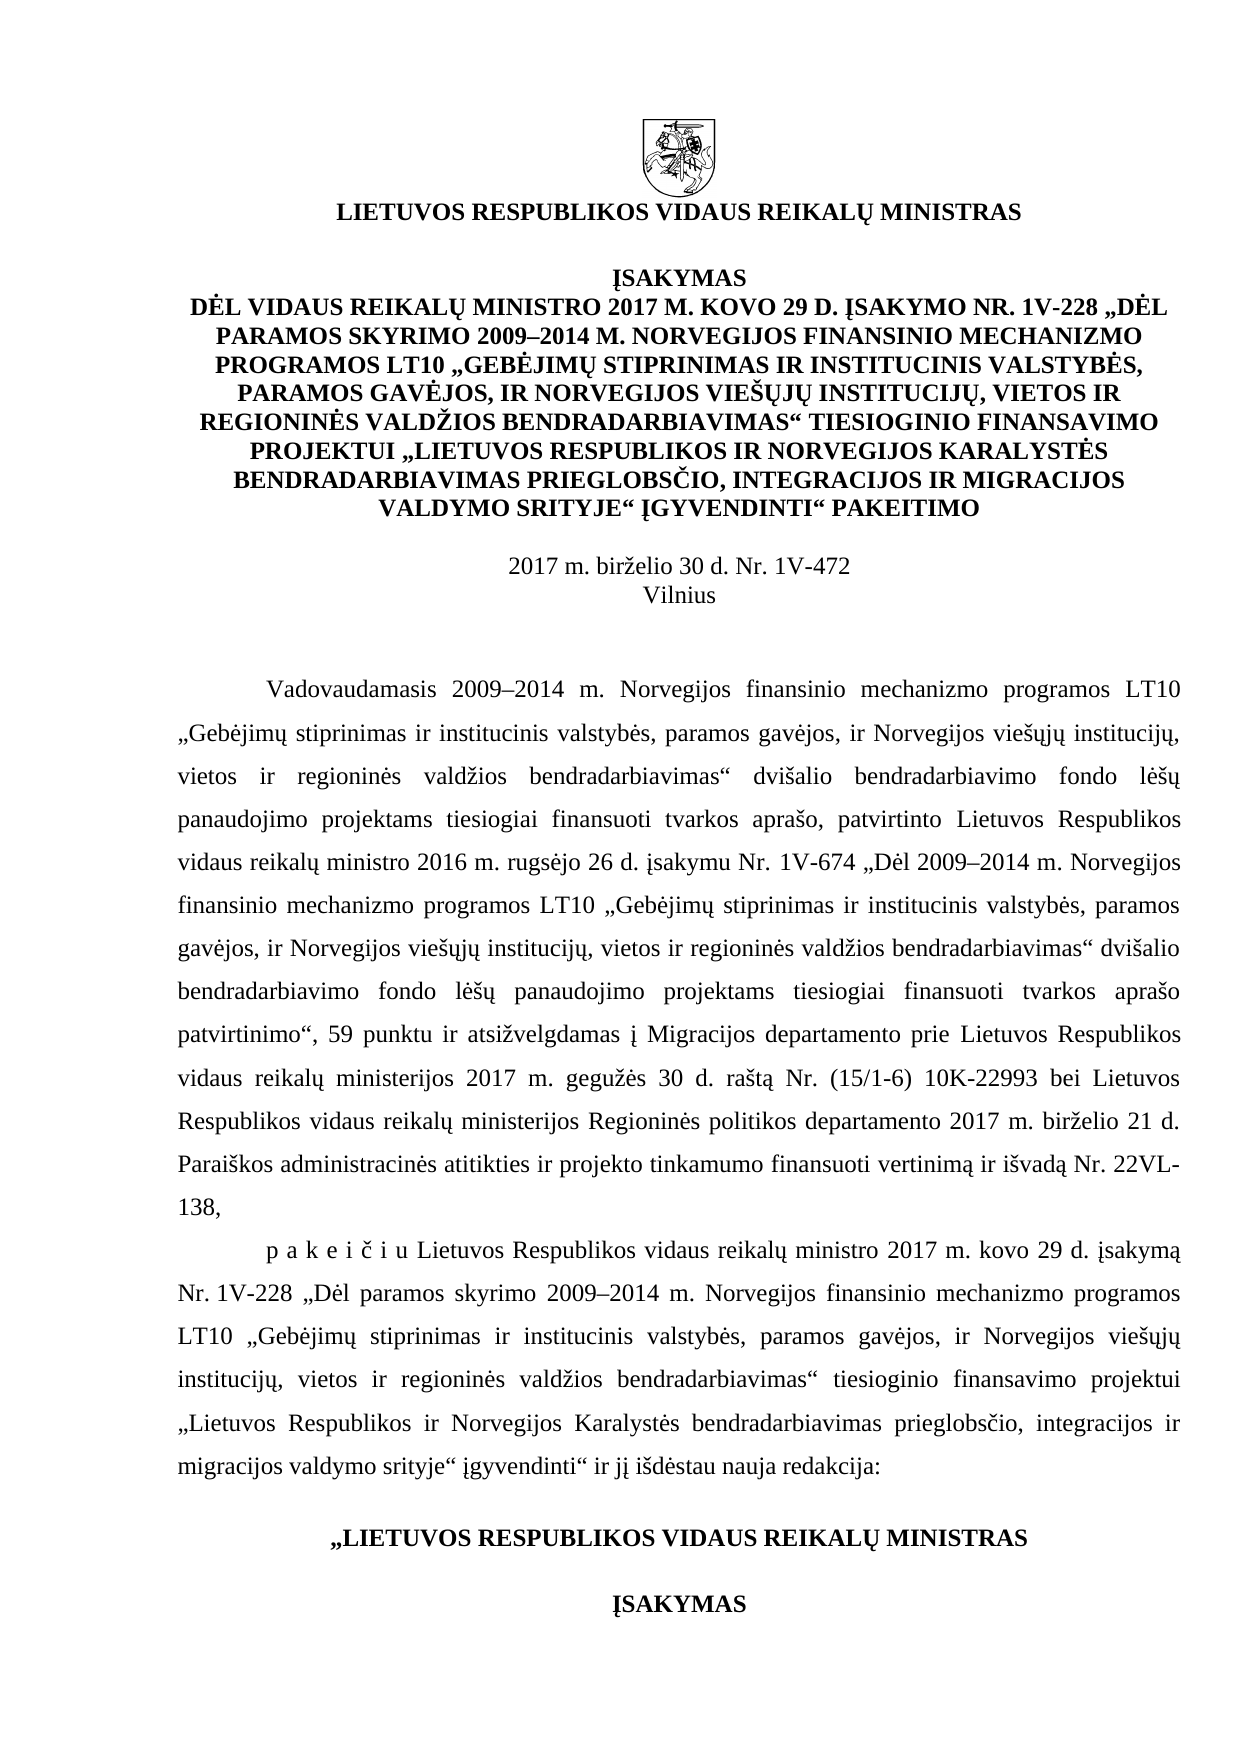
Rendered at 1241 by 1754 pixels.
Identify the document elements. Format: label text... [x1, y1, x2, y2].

text LIETUVOS RESPUBLIKOS VIDAUS REIKALŲ MINISTRAS [177, 197, 1181, 226]
text „LIETUVOS RESPUBLIKOS VIDAUS REIKALŲ MINISTRAS [177, 1523, 1181, 1551]
text Vadovaudamasis 2009–2014 m. Norvegijos finansinio mechanizmo programos LT10 „Gebėjimų stiprinimas ir institucinis valstybės, paramos gavėjos, ir Norvegijos viešųjų institucijų, vietos ir regioninės valdžios bendradarbiavimas“ dvišalio bendradarbiavimo fondo lėšų panaudojimo projektams tiesiogiai finansuoti tvarkos aprašo, patvirtinto Lietuvos Respublikos vidaus reikalų ministro 2016 m. rugsėjo 26 d. įsakymu Nr. 1V-674 „Dėl 2009–2014 m. Norvegijos finansinio mechanizmo programos LT10 „Gebėjimų stiprinimas ir institucinis valstybės, paramos gavėjos, ir Norvegijos viešųjų institucijų, vietos ir regioninės valdžios bendradarbiavimas“ dvišalio bendradarbiavimo fondo lėšų panaudojimo projektams tiesiogiai finansuoti tvarkos aprašo patvirtinimo“, 59 punktu ir atsižvelgdamas į Migracijos departamento prie Lietuvos Respublikos vidaus reikalų ministerijos 2017 m. gegužės 30 d. raštą Nr. (15/1-6) 10K-22993 bei Lietuvos Respublikos vidaus reikalų ministerijos Regioninės politikos departamento 2017 m. birželio 21 d. Paraiškos administracinės atitikties ir projekto tinkamumo finansuoti vertinimą ir išvadą Nr. 22VL-138, [177, 674, 1181, 1221]
text Vilnius [177, 580, 1181, 608]
text p a k e i č i u Lietuvos Respublikos vidaus reikalų ministro 2017 m. kovo 29 d. įsakymą Nr. 1V-228 „Dėl paramos skyrimo 2009–2014 m. Norvegijos finansinio mechanizmo programos LT10 „Gebėjimų stiprinimas ir institucinis valstybės, paramos gavėjos, ir Norvegijos viešųjų institucijų, vietos ir regioninės valdžios bendradarbiavimas“ tiesioginio finansavimo projektui „Lietuvos Respublikos ir Norvegijos Karalystės bendradarbiavimas prieglobsčio, integracijos ir migracijos valdymo srityje“ įgyvendinti“ ir jį išdėstau nauja redakcija: [177, 1235, 1181, 1479]
text DĖL VIDAUS REIKALŲ MINISTRO 2017 M. KOVO 29 D. ĮSAKYMO NR. 1V-228 „DĖL PARAMOS SKYRIMO 2009–2014 M. NORVEGIJOS FINANSINIO MECHANIZMO PROGRAMOS LT10 „GEBĖJIMŲ STIPRINIMAS IR INSTITUCINIS VALSTYBĖS, PARAMOS GAVĖJOS, IR NORVEGIJOS VIEŠŲJŲ INSTITUCIJŲ, VIETOS IR REGIONINĖS VALDŽIOS BENDRADARBIAVIMAS“ TIESIOGINIO FINANSAVIMO PROJEKTUI „LIETUVOS RESPUBLIKOS IR NORVEGIJOS KARALYSTĖS BENDRADARBIAVIMAS PRIEGLOBSČIO, INTEGRACIJOS IR MIGRACIJOS VALDYMO SRITYJE“ ĮGYVENDINTI“ PAKEITIMO [177, 292, 1181, 522]
text ĮSAKYMAS [177, 1589, 1181, 1617]
text ĮSAKYMAS [177, 263, 1181, 292]
text 2017 m. birželio 30 d. Nr. 1V-472 [177, 551, 1181, 580]
